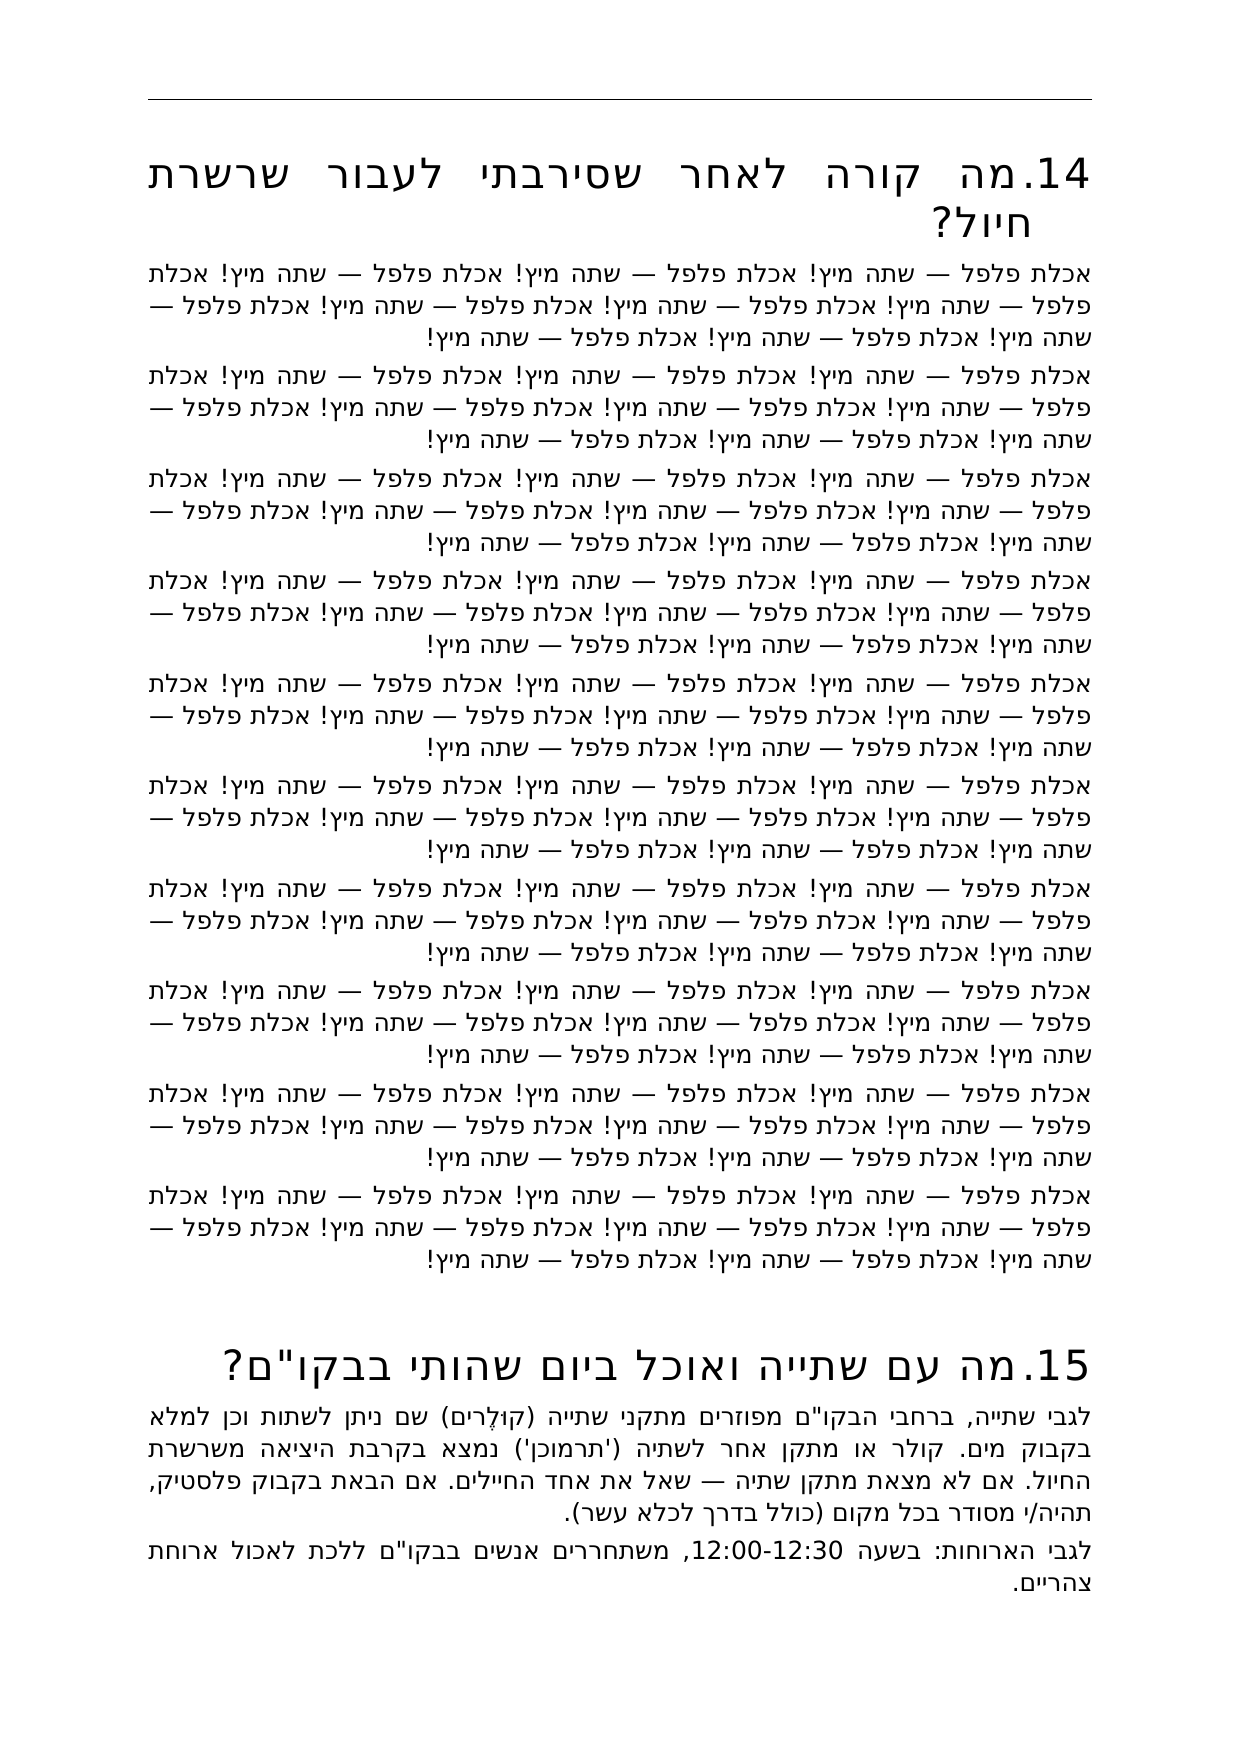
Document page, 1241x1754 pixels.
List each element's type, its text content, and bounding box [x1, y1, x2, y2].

text אכלת פלפל — שתה מיץ! אכלת פלפל — שתה מיץ! אכלת פלפל — שתה מיץ! אכלת פלפל — שתה מיץ! אכלת פלפל — שתה מיץ! אכלת פלפל — שתה מיץ! אכלת פלפל — שתה מיץ! אכלת פלפל — שתה מיץ! אכלת פלפל — שתה מיץ! [148, 1079, 1092, 1172]
subtitle מה קורה לאחר שסירבתי לעבור שרשרת חיול? [148, 150, 1092, 247]
text אכלת פלפל — שתה מיץ! אכלת פלפל — שתה מיץ! אכלת פלפל — שתה מיץ! אכלת פלפל — שתה מיץ! אכלת פלפל — שתה מיץ! אכלת פלפל — שתה מיץ! אכלת פלפל — שתה מיץ! אכלת פלפל — שתה מיץ! אכלת פלפל — שתה מיץ! [148, 977, 1092, 1070]
text אכלת פלפל — שתה מיץ! אכלת פלפל — שתה מיץ! אכלת פלפל — שתה מיץ! אכלת פלפל — שתה מיץ! אכלת פלפל — שתה מיץ! אכלת פלפל — שתה מיץ! אכלת פלפל — שתה מיץ! אכלת פלפל — שתה מיץ! אכלת פלפל — שתה מיץ! [148, 1182, 1092, 1275]
text אכלת פלפל — שתה מיץ! אכלת פלפל — שתה מיץ! אכלת פלפל — שתה מיץ! אכלת פלפל — שתה מיץ! אכלת פלפל — שתה מיץ! אכלת פלפל — שתה מיץ! אכלת פלפל — שתה מיץ! אכלת פלפל — שתה מיץ! אכלת פלפל — שתה מיץ! [148, 567, 1092, 660]
text אכלת פלפל — שתה מיץ! אכלת פלפל — שתה מיץ! אכלת פלפל — שתה מיץ! אכלת פלפל — שתה מיץ! אכלת פלפל — שתה מיץ! אכלת פלפל — שתה מיץ! אכלת פלפל — שתה מיץ! אכלת פלפל — שתה מיץ! אכלת פלפל — שתה מיץ! [148, 259, 1092, 352]
text אכלת פלפל — שתה מיץ! אכלת פלפל — שתה מיץ! אכלת פלפל — שתה מיץ! אכלת פלפל — שתה מיץ! אכלת פלפל — שתה מיץ! אכלת פלפל — שתה מיץ! אכלת פלפל — שתה מיץ! אכלת פלפל — שתה מיץ! אכלת פלפל — שתה מיץ! [148, 464, 1092, 557]
text לגבי שתייה, ברחבי הבקו"ם מפוזרים מתקני שתייה (קוּלֶרים) שם ניתן לשתות וכן למלא בקבוק מים. קולר או מתקן אחר לשתיה ('תרמוכן') נמצא בקרבת היציאה משרשרת החיול. אם לא מצאת מתקן שתיה — שאל את אחד החיילים. אם הבאת בקבוק פלסטיק, תהיה/י מסודר בכל מקום (כולל בדרך לכלא עשר). [148, 1402, 1092, 1527]
text אכלת פלפל — שתה מיץ! אכלת פלפל — שתה מיץ! אכלת פלפל — שתה מיץ! אכלת פלפל — שתה מיץ! אכלת פלפל — שתה מיץ! אכלת פלפל — שתה מיץ! אכלת פלפל — שתה מיץ! אכלת פלפל — שתה מיץ! אכלת פלפל — שתה מיץ! [148, 772, 1092, 865]
text אכלת פלפל — שתה מיץ! אכלת פלפל — שתה מיץ! אכלת פלפל — שתה מיץ! אכלת פלפל — שתה מיץ! אכלת פלפל — שתה מיץ! אכלת פלפל — שתה מיץ! אכלת פלפל — שתה מיץ! אכלת פלפל — שתה מיץ! אכלת פלפל — שתה מיץ! [148, 669, 1092, 762]
text אכלת פלפל — שתה מיץ! אכלת פלפל — שתה מיץ! אכלת פלפל — שתה מיץ! אכלת פלפל — שתה מיץ! אכלת פלפל — שתה מיץ! אכלת פלפל — שתה מיץ! אכלת פלפל — שתה מיץ! אכלת פלפל — שתה מיץ! אכלת פלפל — שתה מיץ! [148, 874, 1092, 967]
subtitle מה עם שתייה ואוכל ביום שהותי בבקו"ם? [148, 1341, 1092, 1390]
text אכלת פלפל — שתה מיץ! אכלת פלפל — שתה מיץ! אכלת פלפל — שתה מיץ! אכלת פלפל — שתה מיץ! אכלת פלפל — שתה מיץ! אכלת פלפל — שתה מיץ! אכלת פלפל — שתה מיץ! אכלת פלפל — שתה מיץ! אכלת פלפל — שתה מיץ! [148, 362, 1092, 455]
text לגבי הארוחות: בשעה 12:00-12:30, משתחררים אנשים בבקו"ם ללכת לאכול ארוחת צהריים. [148, 1536, 1092, 1598]
